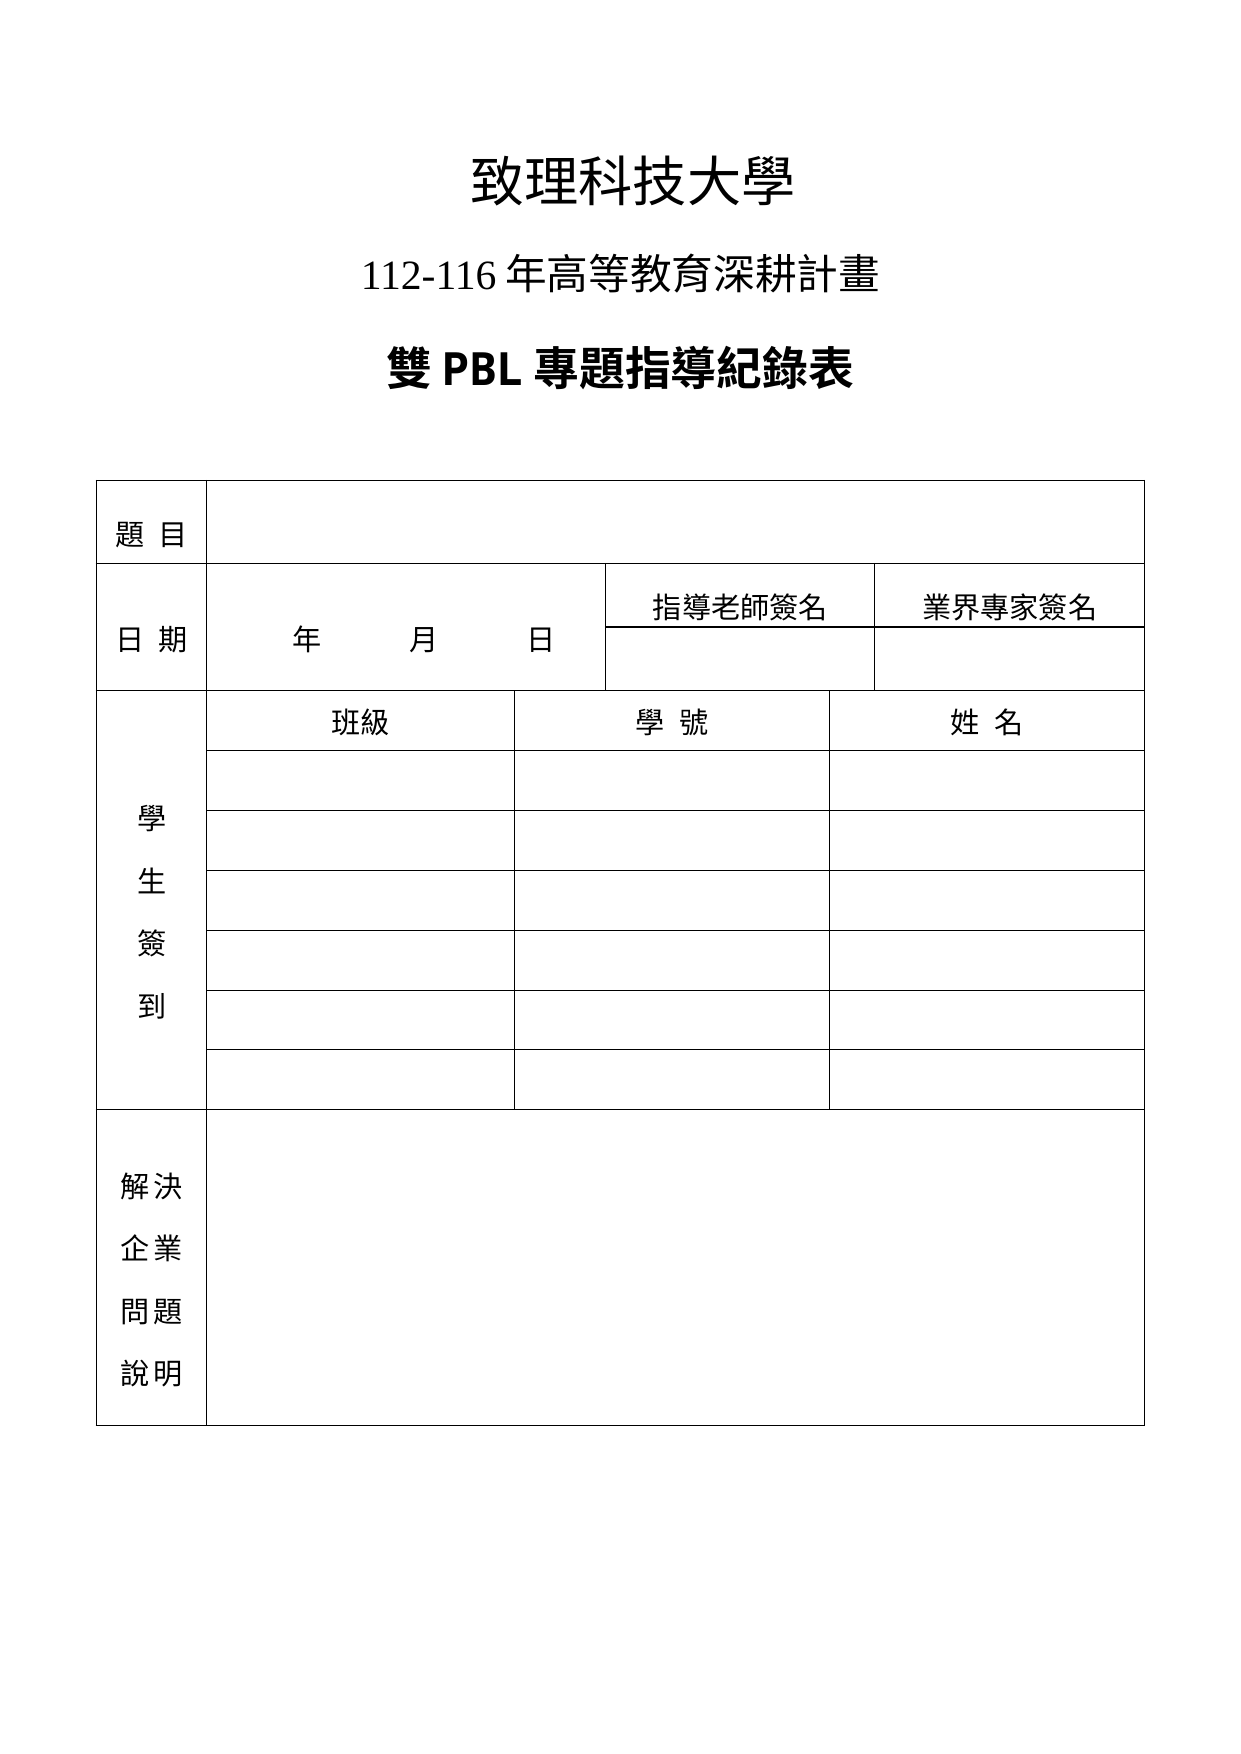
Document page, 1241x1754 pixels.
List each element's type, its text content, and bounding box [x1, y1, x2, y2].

table_cell [515, 751, 829, 810]
table_cell [830, 871, 1144, 929]
table_cell [207, 1110, 1144, 1425]
table_cell [830, 991, 1144, 1049]
table_cell [515, 871, 829, 929]
table_cell [515, 991, 829, 1049]
table_cell [207, 1050, 514, 1109]
table_cell [207, 811, 514, 870]
table_cell 班級 [207, 691, 514, 750]
table_cell [207, 931, 514, 989]
table_cell [515, 931, 829, 989]
table_cell [207, 991, 514, 1049]
table_cell [207, 871, 514, 929]
table_cell 學 號 [515, 691, 829, 750]
text 雙PBL專題指導紀錄表 [118, 292, 1122, 417]
table_cell [830, 1050, 1144, 1109]
table_cell [830, 751, 1144, 810]
table_cell 指導老師簽名 [606, 564, 874, 626]
table_cell [830, 811, 1144, 870]
text 112-116年高等教育深耕計畫 [118, 230, 1122, 292]
table_cell [515, 811, 829, 870]
table_cell 解決企業問題說明 [97, 1110, 206, 1425]
table_cell [515, 1050, 829, 1109]
table_cell 年 月 日 [207, 564, 605, 690]
table_cell [207, 751, 514, 810]
table_cell 學 生 簽 到 [97, 691, 206, 1109]
table_cell [875, 628, 1144, 690]
table_cell 業界專家簽名 [875, 564, 1144, 626]
table_cell 日 期 [97, 564, 206, 690]
table_cell 姓 名 [830, 691, 1144, 750]
table_header [207, 481, 1144, 563]
table_cell [606, 628, 874, 690]
text 致理科技大學 [143, 105, 1122, 230]
table_header 題 目 [97, 481, 206, 563]
table_cell [830, 931, 1144, 989]
